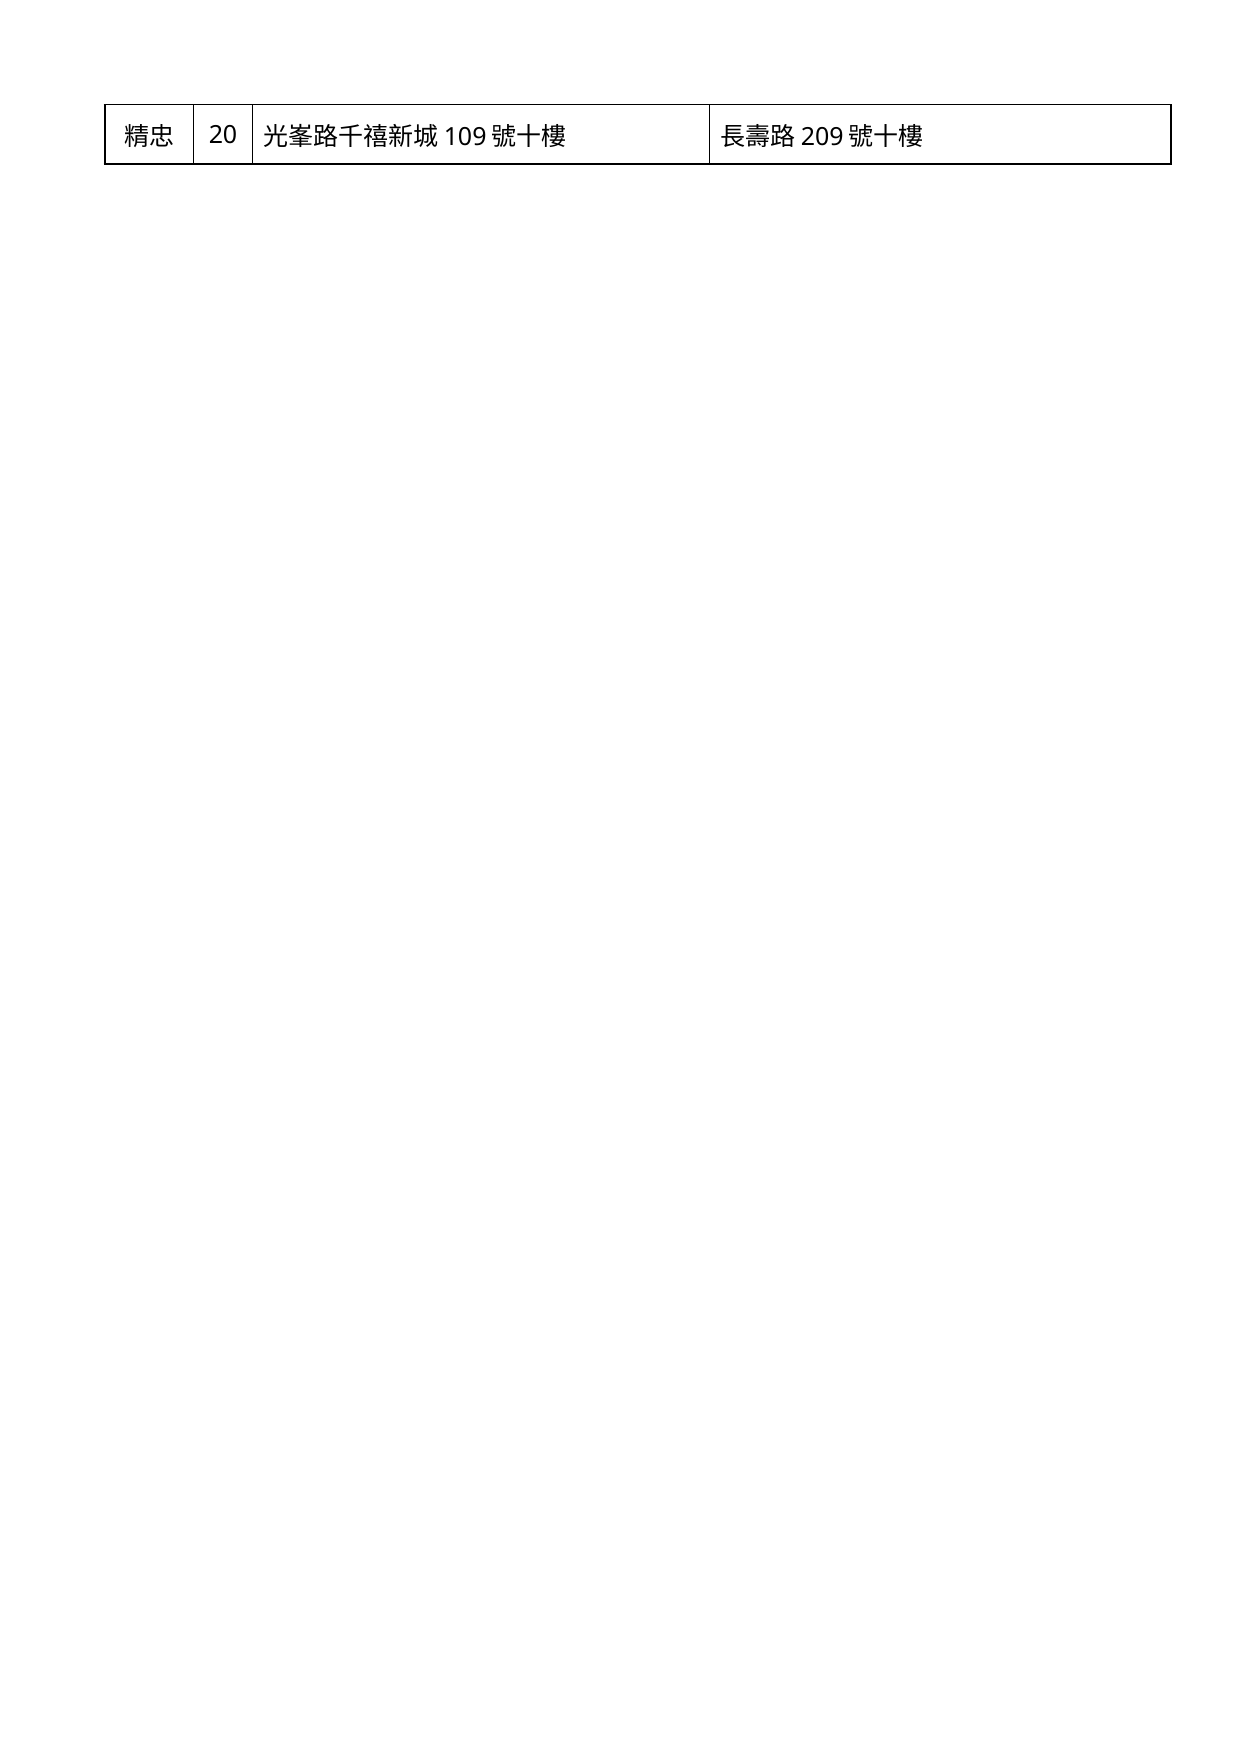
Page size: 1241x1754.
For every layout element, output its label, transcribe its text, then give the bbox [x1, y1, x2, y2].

table_cell 20 [194, 105, 252, 163]
table_cell 精忠 [106, 105, 193, 163]
table_cell 長壽路209號十樓 [710, 105, 1170, 163]
table_cell 光峯路千禧新城109號十樓 [253, 105, 709, 163]
